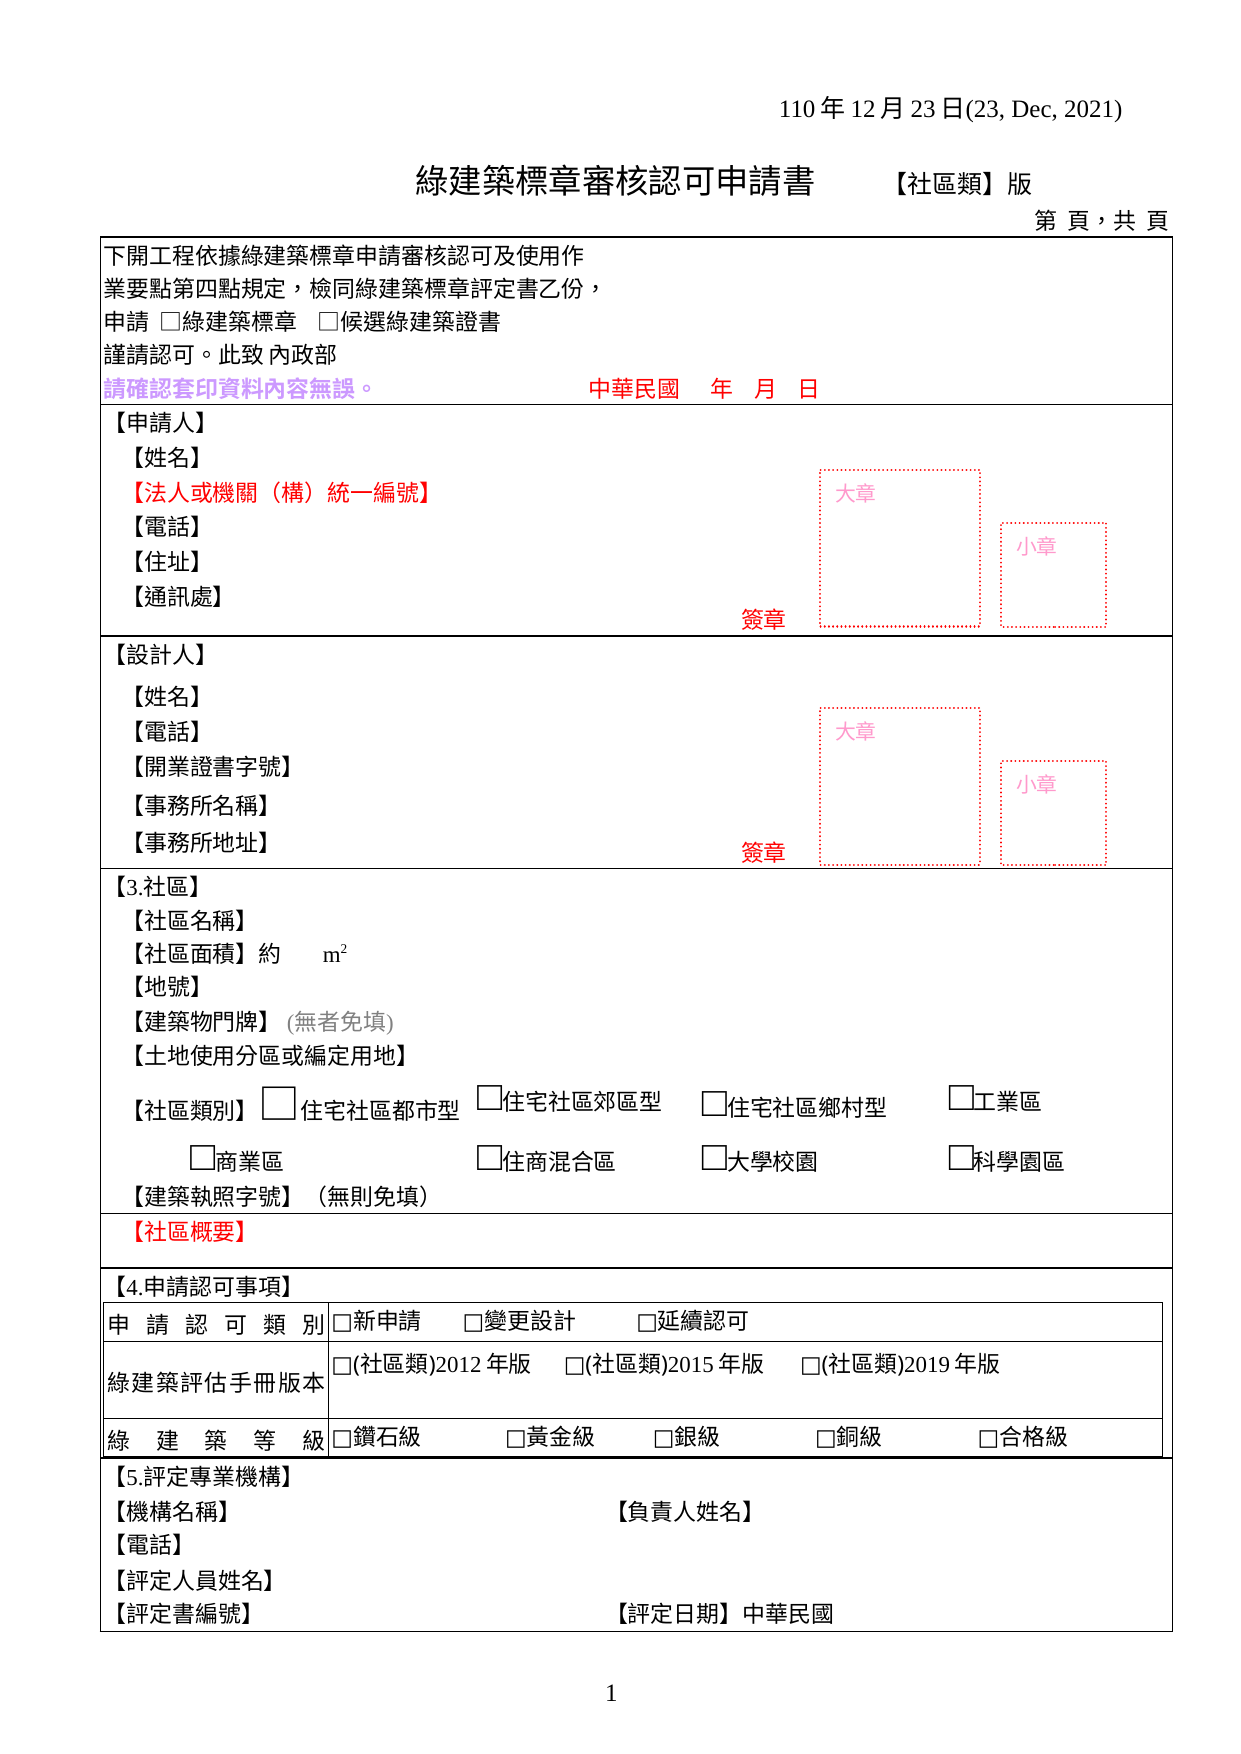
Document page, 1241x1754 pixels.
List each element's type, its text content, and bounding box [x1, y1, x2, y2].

table_header 申請認可類別 [104, 1303, 328, 1341]
table_cell □商業區 [101, 1131, 474, 1179]
table_cell [1021, 1379, 1162, 1418]
table_cell 【機構名稱】 [101, 1494, 602, 1527]
table_cell □(社區類)2015年版 [546, 1342, 783, 1379]
table_cell 【住址】 [101, 543, 738, 577]
table_cell [602, 1527, 1172, 1563]
table_cell 【社區面積】約 m2 [101, 936, 1172, 969]
table_cell 【通訊處】 [101, 577, 738, 635]
table_cell 【姓名】 [101, 678, 738, 712]
table_cell 【評定日期】中華民國 [602, 1596, 1172, 1631]
table_cell □銀級 [650, 1419, 812, 1456]
table_cell 【社區名稱】 [101, 903, 1172, 936]
table_header 綠建築標章審核認可申請書 【社區類】版 第 頁，共 頁 [100, 154, 1172, 236]
table_cell 簽章 [738, 637, 1172, 868]
table_header □延續認可 [633, 1303, 1162, 1341]
table_cell 【社區類別】□住宅社區都市型 [101, 1071, 474, 1131]
table_cell 綠建築評估手冊版本 [104, 1342, 328, 1418]
table_cell □住宅社區郊區型 [474, 1071, 699, 1131]
table_cell 【社區概要】 [101, 1214, 1172, 1267]
table_cell 【評定書編號】 [101, 1596, 602, 1631]
table_cell 【4.申請認可事項】 [101, 1269, 1172, 1457]
table_cell 【設計人】 [101, 637, 738, 678]
table_cell □工業區 [946, 1071, 1172, 1131]
table_cell [546, 1379, 783, 1418]
table_header □變更設計 [460, 1303, 633, 1341]
table_cell 【5.評定專業機構】 [101, 1459, 602, 1494]
table_cell 【電話】 [101, 508, 738, 542]
table_cell 綠建築等級 [104, 1419, 328, 1456]
table_header □新申請 [329, 1303, 459, 1341]
table_cell □合格級 [975, 1419, 1162, 1456]
table_cell □住商混合區 [474, 1131, 699, 1179]
table_cell □鑽石級 [329, 1419, 502, 1456]
table_cell [1021, 1342, 1162, 1379]
table_cell 【事務所名稱】 [101, 786, 738, 824]
table_cell 【事務所地址】 [101, 824, 738, 868]
table_cell 【法人或機關（構）統一編號】 [101, 473, 738, 508]
table_cell □住宅社區鄉村型 [699, 1071, 946, 1131]
table_cell [602, 1459, 1172, 1494]
table_cell 簽章 [738, 405, 1172, 635]
table_cell 【申請人】 [101, 405, 738, 438]
table_cell 【姓名】 [101, 438, 738, 473]
table_cell □科學園區 [946, 1131, 1172, 1179]
table_cell □大學校園 [699, 1131, 946, 1179]
table_cell 【土地使用分區或編定用地】 [101, 1038, 1172, 1071]
table_cell 【開業證書字號】 [101, 747, 738, 786]
table_cell □(社區類)2019年版 [783, 1342, 1021, 1379]
table_cell 【3.社區】 [101, 869, 1172, 902]
table_cell 【建築物門牌】 (無者免填) [101, 1003, 1172, 1038]
table_cell 【評定人員姓名】 [101, 1563, 1172, 1596]
table_cell 【建築執照字號】（無則免填） [101, 1179, 1172, 1212]
table_cell [783, 1379, 1021, 1418]
table_cell □銅級 [812, 1419, 974, 1456]
table_cell 【負責人姓名】 [602, 1494, 1172, 1527]
table_cell □黃金級 [502, 1419, 650, 1456]
table_cell 【電話】 [101, 713, 738, 747]
table_cell 下開工程依據綠建築標章申請審核認可及使用作 業要點第四點規定，檢同綠建築標章評定書乙份， 申請 □綠建築標章 □候選綠建築證書 謹請認可。此致 內政部 請確認套印資料內容無誤。 中華民國 年 月 日 [101, 238, 1172, 404]
table_cell [329, 1379, 546, 1418]
table_cell 【電話】 [101, 1527, 602, 1563]
table_cell □(社區類)2012年版 [329, 1342, 546, 1379]
table_cell 【地號】 [101, 969, 1172, 1003]
